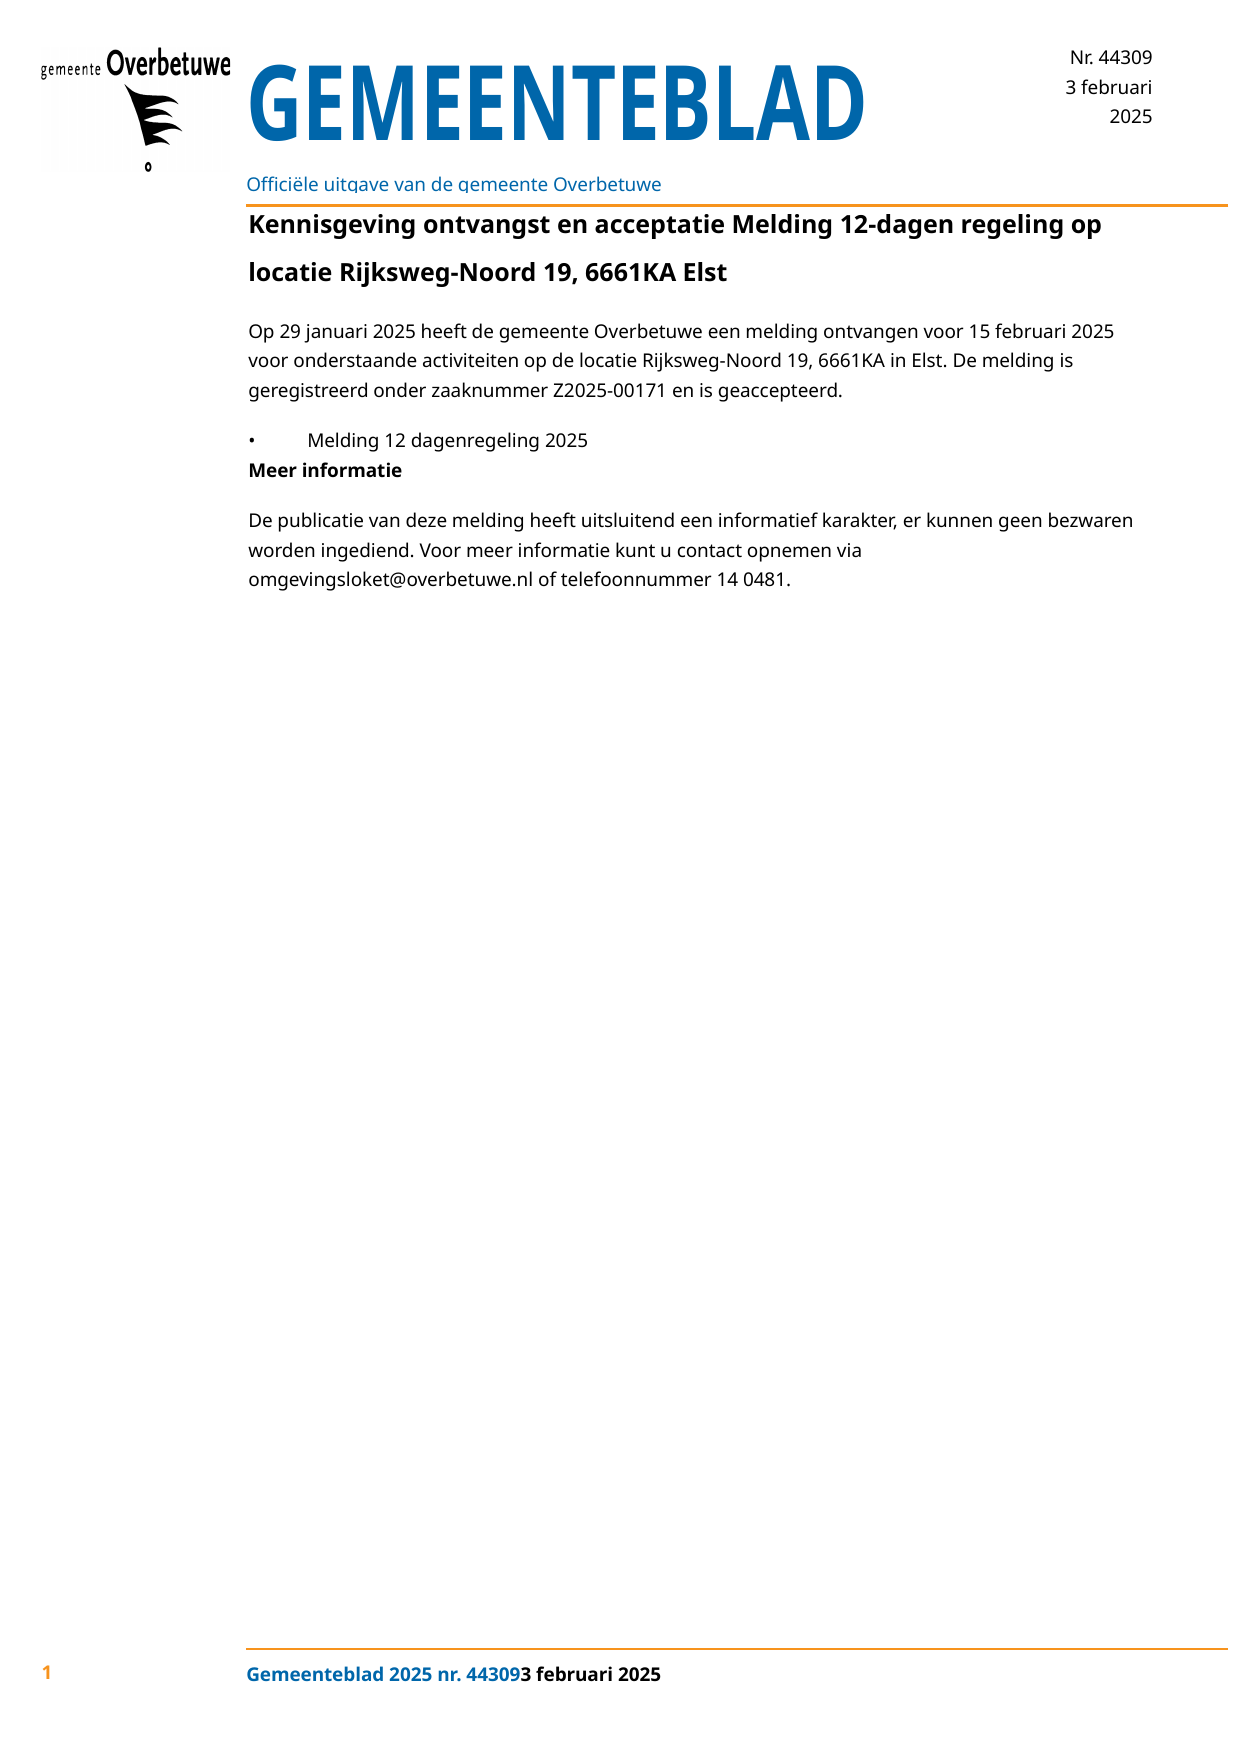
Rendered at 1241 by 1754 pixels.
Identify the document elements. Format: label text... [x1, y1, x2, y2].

text De publicatie van deze melding heeft uitsluitend een informatief karakter, er kunnen geen bezwaren worden ingediend. Voor meer informatie kunt u contact opnemen via omgevingsloket@overbetuwe.nl of telefoonnummer 14 0481. [248, 507, 1152, 592]
text Kennisgeving ontvangst en acceptatie Melding 12-dagen regeling op locatie Rijksweg-Noord 19, 6661KA Elst [248, 207, 1152, 288]
list Melding 12 dagenregeling 2025 [248, 427, 1152, 453]
text Meer informatie [248, 457, 1152, 483]
text Op 29 januari 2025 heeft de gemeente Overbetuwe een melding ontvangen voor 15 februari 2025 voor onderstaande activiteiten op de locatie Rijksweg-Noord 19, 6661KA in Elst. De melding is geregistreerd onder zaaknummer Z2025-00171 en is geaccepteerd. [248, 318, 1152, 403]
picture [41, 47, 231, 172]
